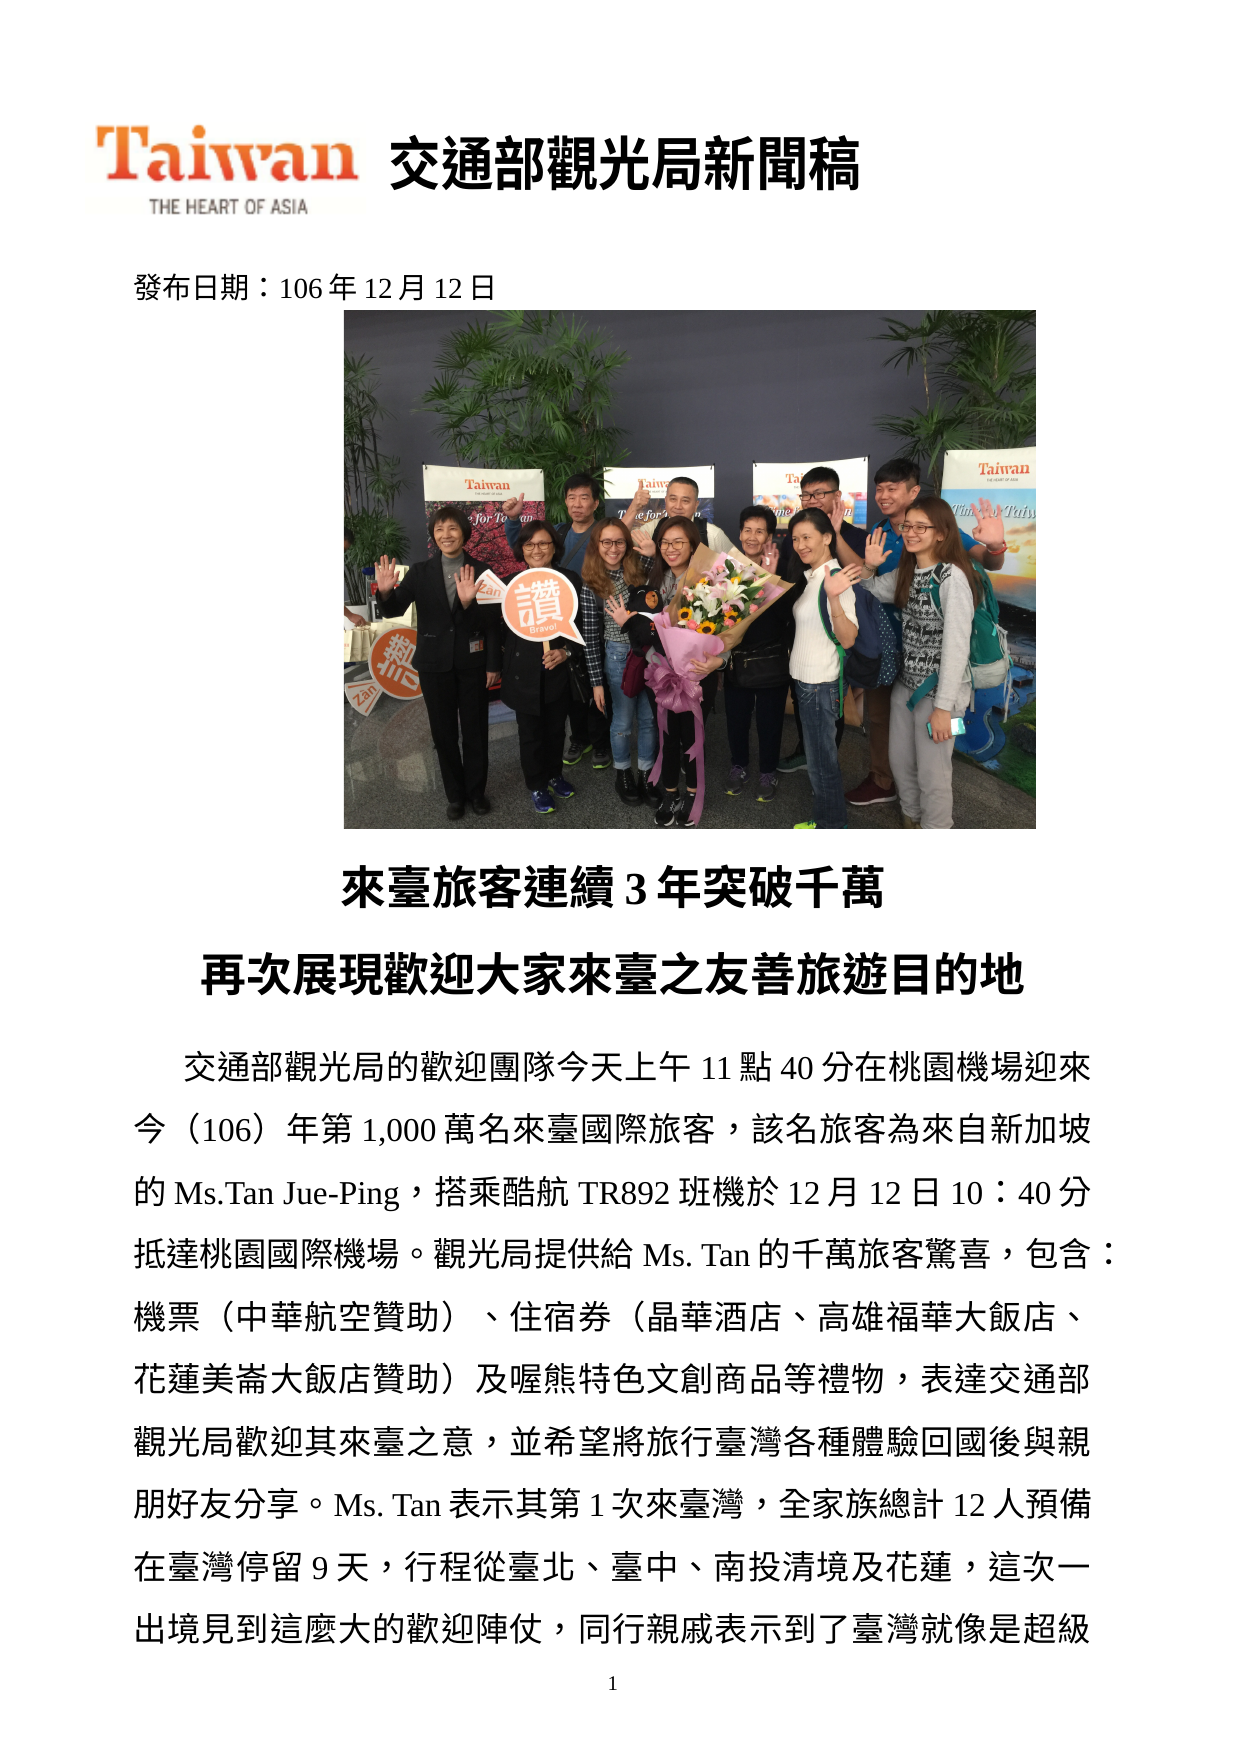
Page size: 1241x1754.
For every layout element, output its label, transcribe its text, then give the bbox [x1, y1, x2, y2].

text 來臺旅客連續3年突破千萬 [133, 332, 1093, 917]
picture [343, 310, 1036, 332]
text 交通部觀光局新聞稿 [367, 118, 1093, 203]
text 交通部觀光局的歡迎團隊今天上午11點40分在桃園機場迎來今（106）年第1,000萬名來臺國際旅客，該名旅客為來自新加坡的Ms.Tan Jue-Ping，搭乘酷航TR892班機於12月12日10：40分抵達桃園國際機場。觀光局提供給Ms. Tan的千萬旅客驚喜，包含：機票（中華航空贊助）、住宿券（晶華酒店、高雄福華大飯店、花蓮美崙大飯店贊助）及喔熊特色文創商品等禮物，表達交通部觀光局歡迎其來臺之意，並希望將旅行臺灣各種體驗回國後與親朋好友分享。Ms. Tan表示其第1次來臺灣，全家族總計12人預備在臺灣停留9天，行程從臺北、臺中、南投清境及花蓮，這次一出境見到這麼大的歡迎陣仗，同行親戚表示到了臺灣就像是超級巨星一樣，收到觀光局的這份大禮，一定會找機會再來臺灣。陳小姐的阿姨更表示，30年前就是到臺灣阿里山跟日月潭度蜜月，這次決定再到臺灣旅遊真是對的選擇。 [133, 1029, 1093, 1654]
text 發布日期：106年12月12日 [133, 259, 1093, 307]
text 再次展現歡迎大家來臺之友善旅遊目的地 [133, 942, 1093, 1004]
